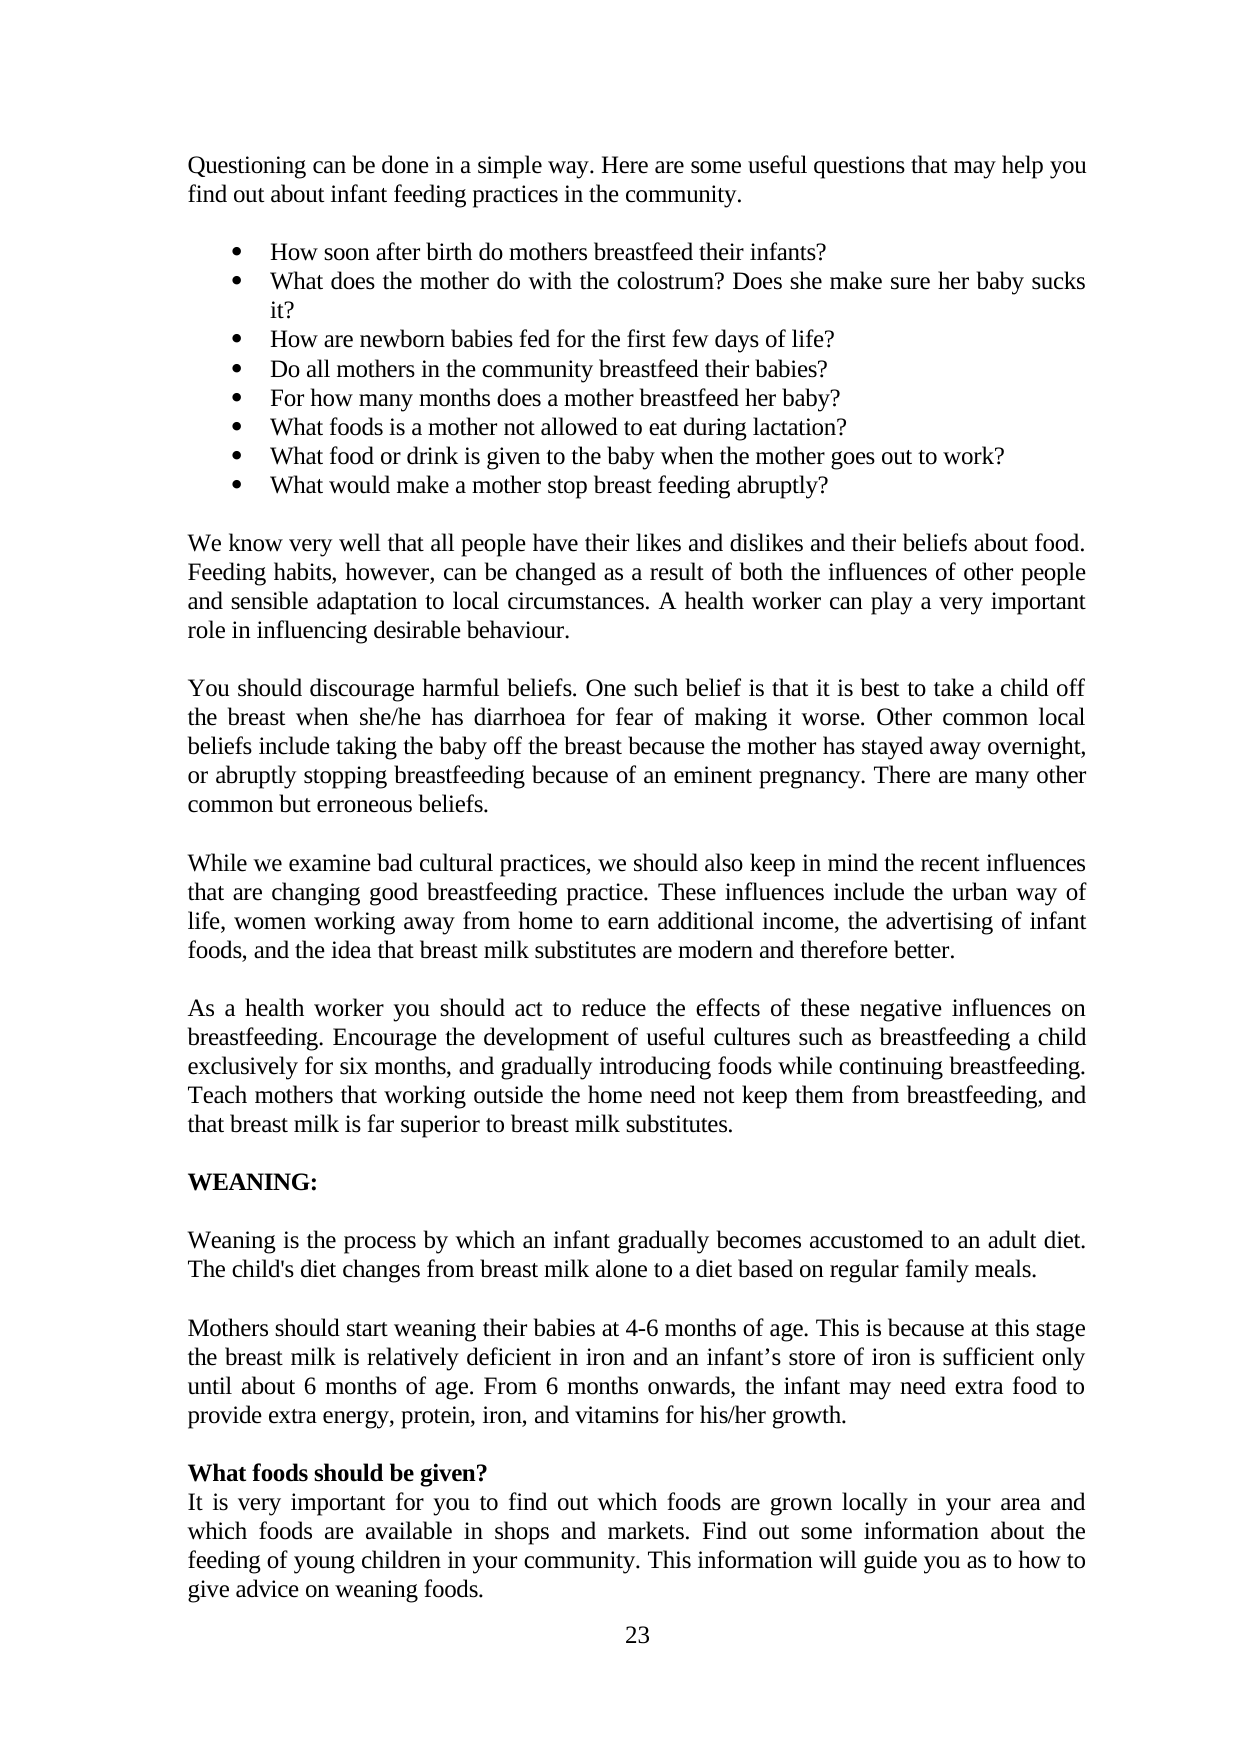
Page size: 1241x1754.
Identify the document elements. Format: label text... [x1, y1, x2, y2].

text WEANING: [187, 1167, 1087, 1196]
list How are newborn babies fed for the first few days of life? [232, 324, 1087, 353]
text What foods should be given? [187, 1458, 1087, 1487]
list What would make a mother stop breast feeding abruptly? [232, 470, 1087, 499]
text Questioning can be done in a simple way. Here are some useful questions that may help you find out about infant feeding practices in the community. [187, 150, 1087, 208]
list Do all mothers in the community breastfeed their babies? [232, 353, 1087, 382]
text Weaning is the process by which an infant gradually becomes accustomed to an adult diet. The child's diet changes from breast milk alone to a diet based on regular family meals. [187, 1225, 1087, 1283]
text We know very well that all people have their likes and dislikes and their beliefs about food. Feeding habits, however, can be changed as a result of both the influences of other people and sensible adaptation to local circumstances. A health worker can play a very important role in influencing desirable behaviour. [187, 528, 1087, 644]
list What food or drink is given to the baby when the mother goes out to work? [232, 441, 1087, 470]
text Mothers should start weaning their babies at 4-6 months of age. This is because at this stage the breast milk is relatively deficient in iron and an infant’s store of iron is sufficient only until about 6 months of age. From 6 months onwards, the infant may need extra food to provide extra energy, protein, iron, and vitamins for his/her growth. [187, 1312, 1087, 1429]
text It is very important for you to find out which foods are grown locally in your area and which foods are available in shops and markets. Find out some information about the feeding of young children in your community. This information will guide you as to how to give advice on weaning foods. [187, 1487, 1087, 1603]
text You should discourage harmful beliefs. One such belief is that it is best to take a child off the breast when she/he has diarrhoea for fear of making it worse. Other common local beliefs include taking the baby off the breast because the mother has stayed away overnight, or abruptly stopping breastfeeding because of an eminent pregnancy. There are many other common but erroneous beliefs. [187, 673, 1087, 818]
list What foods is a mother not allowed to eat during lactation? [232, 412, 1087, 441]
text As a health worker you should act to reduce the effects of these negative influences on breastfeeding. Encourage the development of useful cultures such as breastfeeding a child exclusively for six months, and gradually introducing foods while continuing breastfeeding. Teach mothers that working outside the home need not keep them from breastfeeding, and that breast milk is far superior to breast milk substitutes. [187, 993, 1087, 1138]
list How soon after birth do mothers breastfeed their infants? [232, 237, 1087, 266]
list What does the mother do with the colostrum? Does she make sure her baby sucks it? [232, 266, 1087, 324]
text While we examine bad cultural practices, we should also keep in mind the recent influences that are changing good breastfeeding practice. These influences include the urban way of life, women working away from home to earn additional income, the advertising of infant foods, and the idea that breast milk substitutes are modern and therefore better. [187, 847, 1087, 964]
list For how many months does a mother breastfeed her baby? [232, 382, 1087, 412]
